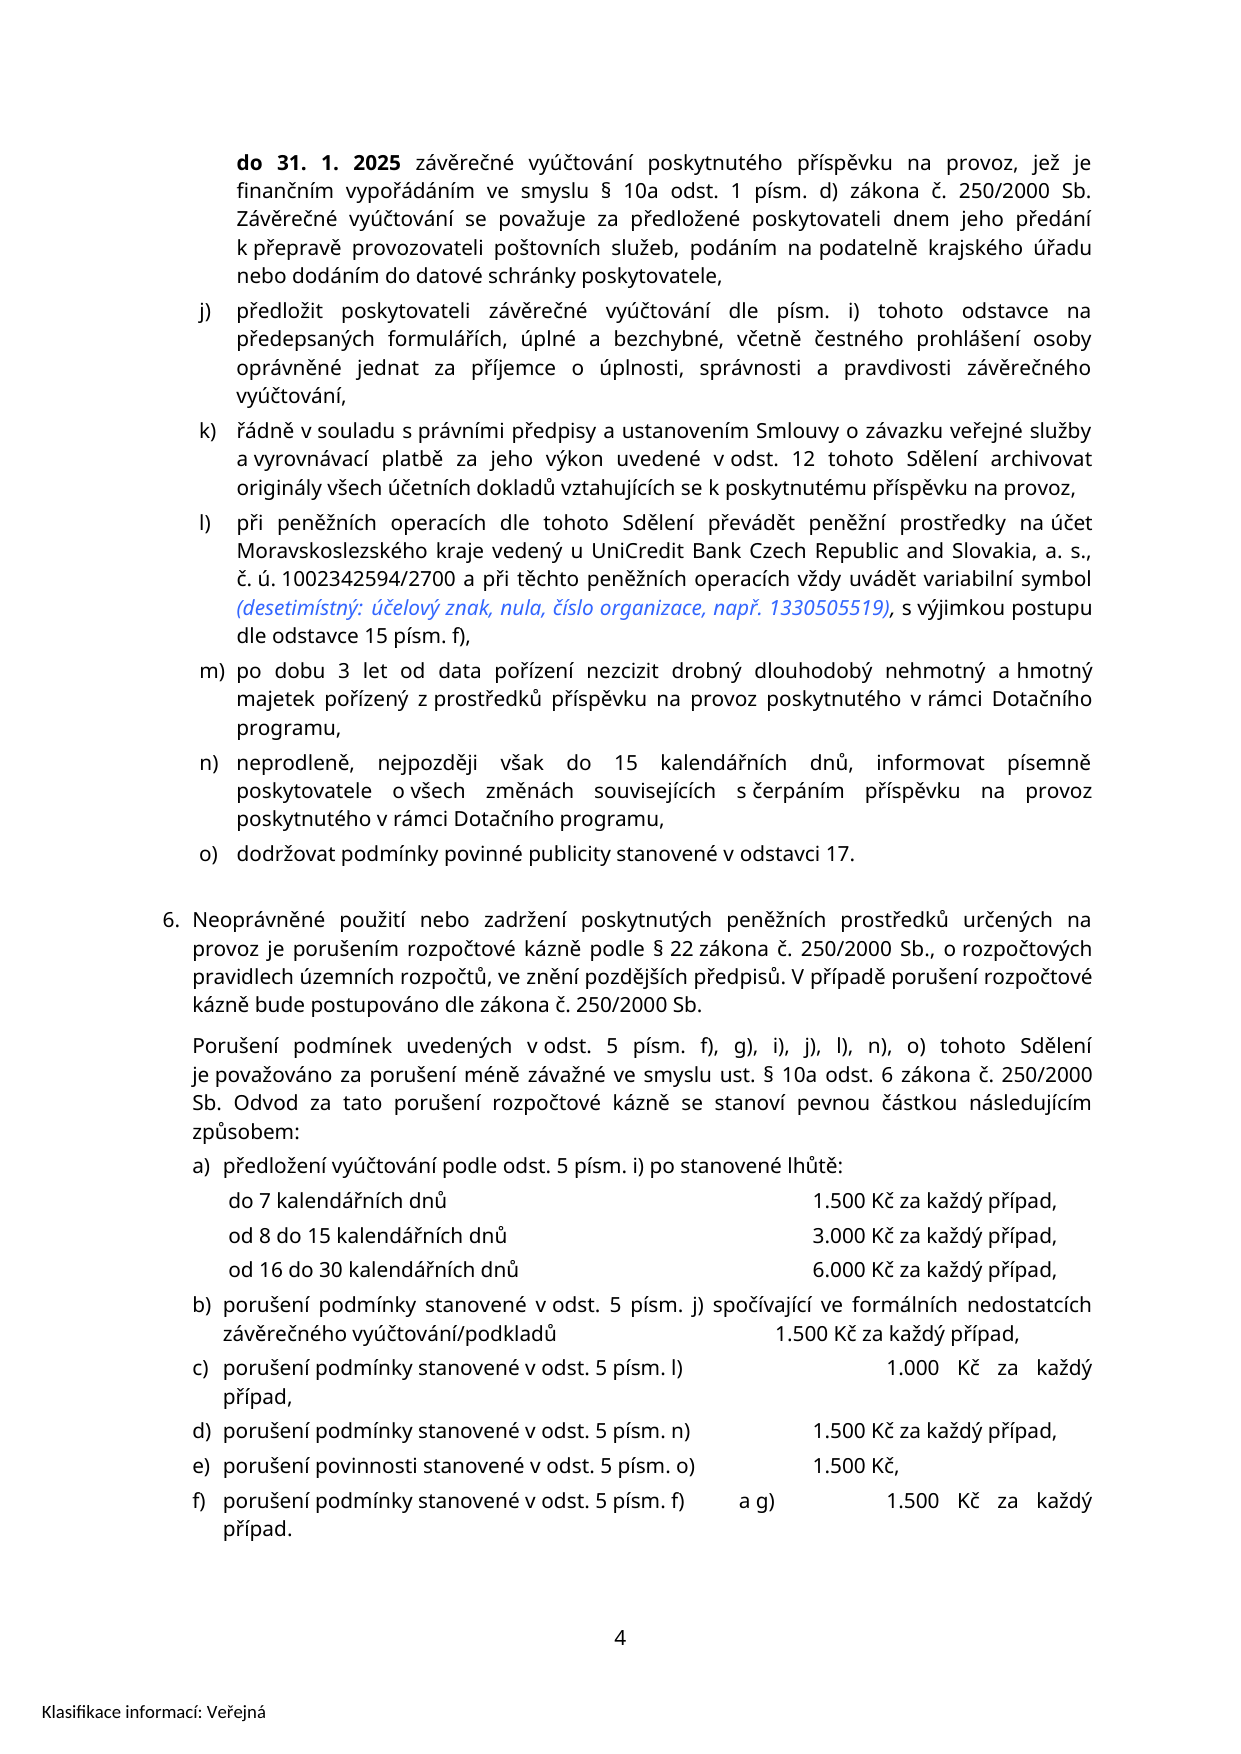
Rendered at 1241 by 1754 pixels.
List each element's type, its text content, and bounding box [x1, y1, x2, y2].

text od 16 do 30 kalendářních dnů 6.000 Kč za každý případ, [223, 1256, 1092, 1284]
list při peněžních operacích dle tohoto Sdělení převádět peněžní prostředky na účet Moravskoslezského kraje vedený u UniCredit Bank Czech Republic and Slovakia, a. s., č. ú. 1002342594/2700 a při těchto peněžních operacích vždy uvádět variabilní symbol (desetimístný: účelový znak, nula, číslo organizace, např. 1330505519), s výjimkou postupu dle odstavce 15 písm. f), [199, 508, 1092, 650]
list řádně v souladu s právními předpisy a ustanovením Smlouvy o závazku veřejné služby a vyrovnávací platbě za jeho výkon uvedené v odst. 12 tohoto Sdělení archivovat originály všech účetních dokladů vztahujících se k poskytnutému příspěvku na provoz, [199, 416, 1092, 501]
list porušení podmínky stanovené v odst. 5 písm. n) 1.500 Kč za každý případ, [192, 1416, 1092, 1445]
list po dobu 3 let od data pořízení nezcizit drobný dlouhodobý nehmotný a hmotný majetek pořízený z prostředků příspěvku na provoz poskytnutého v rámci Dotačního programu, [199, 656, 1092, 741]
list předložit poskytovateli závěrečné vyúčtování dle písm. i) tohoto odstavce na předepsaných formulářích, úplné a bezchybné, včetně čestného prohlášení osoby oprávněné jednat za příjemce o úplnosti, správnosti a pravdivosti závěrečného vyúčtování, [199, 296, 1092, 410]
list do 31. 1. 2025 závěrečné vyúčtování poskytnutého příspěvku na provoz, jež je finančním vypořádáním ve smyslu § 10a odst. 1 písm. d) zákona č. 250/2000 Sb. Závěrečné vyúčtování se považuje za předložené poskytovateli dnem jeho předání k přepravě provozovateli poštovních služeb, podáním na podatelně krajského úřadu nebo dodáním do datové schránky poskytovatele, [199, 148, 1092, 290]
list dodržovat podmínky povinné publicity stanovené v odstavci 17. [199, 839, 1092, 868]
list porušení podmínky stanovené v odst. 5 písm. l) 1.000 Kč za každý případ, [192, 1353, 1092, 1410]
list porušení podmínky stanovené v odst. 5 písm. f) a g) 1.500 Kč za každý případ. [192, 1486, 1092, 1543]
list Neoprávněné použití nebo zadržení poskytnutých peněžních prostředků určených na provoz je porušením rozpočtové kázně podle § 22 zákona č. 250/2000 Sb., o rozpočtových pravidlech územních rozpočtů, ve znění pozdějších předpisů. V případě porušení rozpočtové kázně bude postupováno dle zákona č. 250/2000 Sb. [162, 905, 1092, 1019]
list porušení povinnosti stanovené v odst. 5 písm. o) 1.500 Kč, [192, 1451, 1092, 1479]
list neprodleně, nejpozději však do 15 kalendářních dnů, informovat písemně poskytovatele o všech změnách souvisejících s čerpáním příspěvku na provoz poskytnutého v rámci Dotačního programu, [199, 748, 1092, 833]
text Porušení podmínek uvedených v odst. 5 písm. f), g), i), j), l), n), o) tohoto Sdělení je považováno za porušení méně závažné ve smyslu ust. § 10a odst. 6 zákona č. 250/2000 Sb. Odvod za tato porušení rozpočtové kázně se stanoví pevnou částkou následujícím způsobem: [192, 1031, 1092, 1145]
list předložení vyúčtování podle odst. 5 písm. i) po stanovené lhůtě: [192, 1151, 1092, 1180]
text od 8 do 15 kalendářních dnů 3.000 Kč za každý případ, [223, 1221, 1092, 1249]
text do 7 kalendářních dnů 1.500 Kč za každý případ, [223, 1186, 1092, 1214]
list porušení podmínky stanovené v odst. 5 písm. j) spočívající ve formálních nedostatcích závěrečného vyúčtování/podkladů 1.500 Kč za každý případ, [192, 1290, 1092, 1347]
